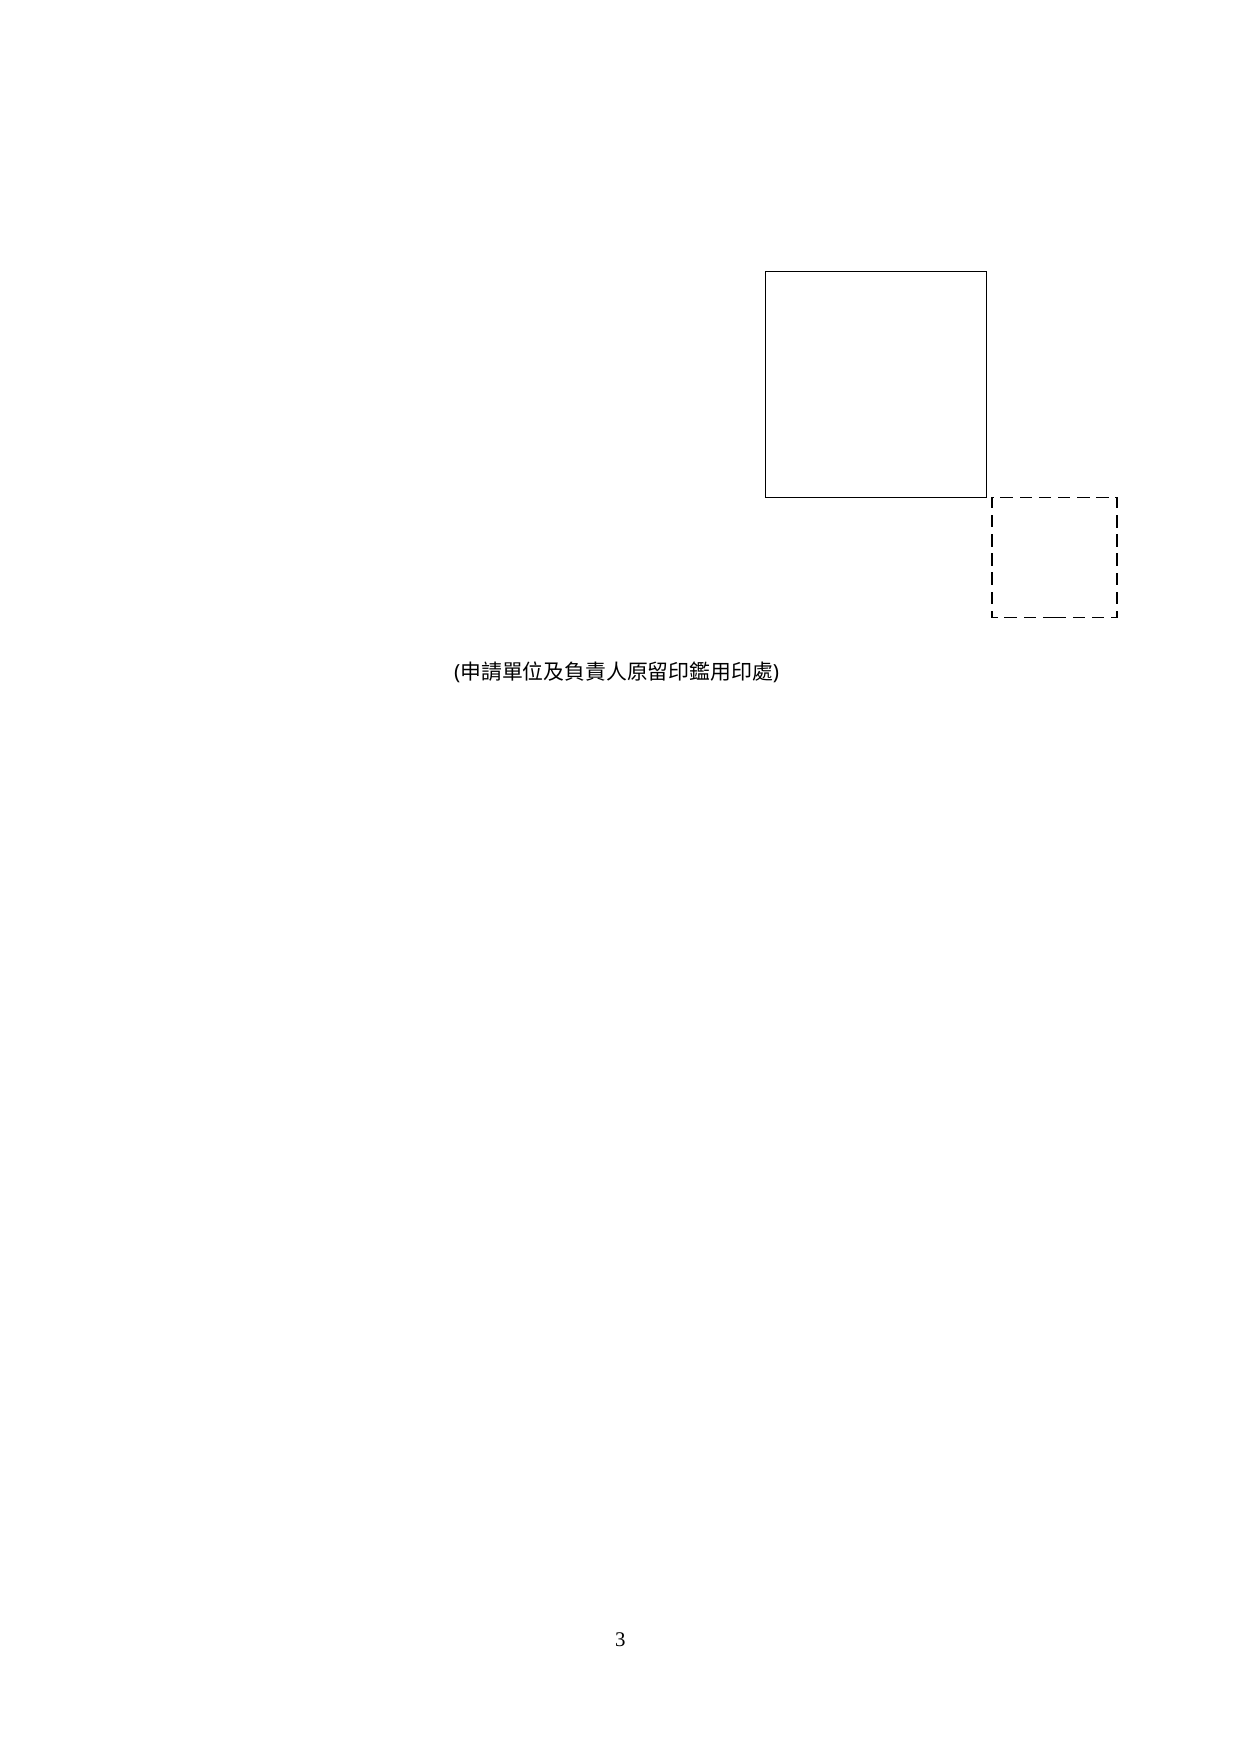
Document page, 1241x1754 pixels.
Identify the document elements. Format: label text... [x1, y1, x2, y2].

text (申請單位及負責人原留印鑑用印處) [112, 652, 1128, 689]
